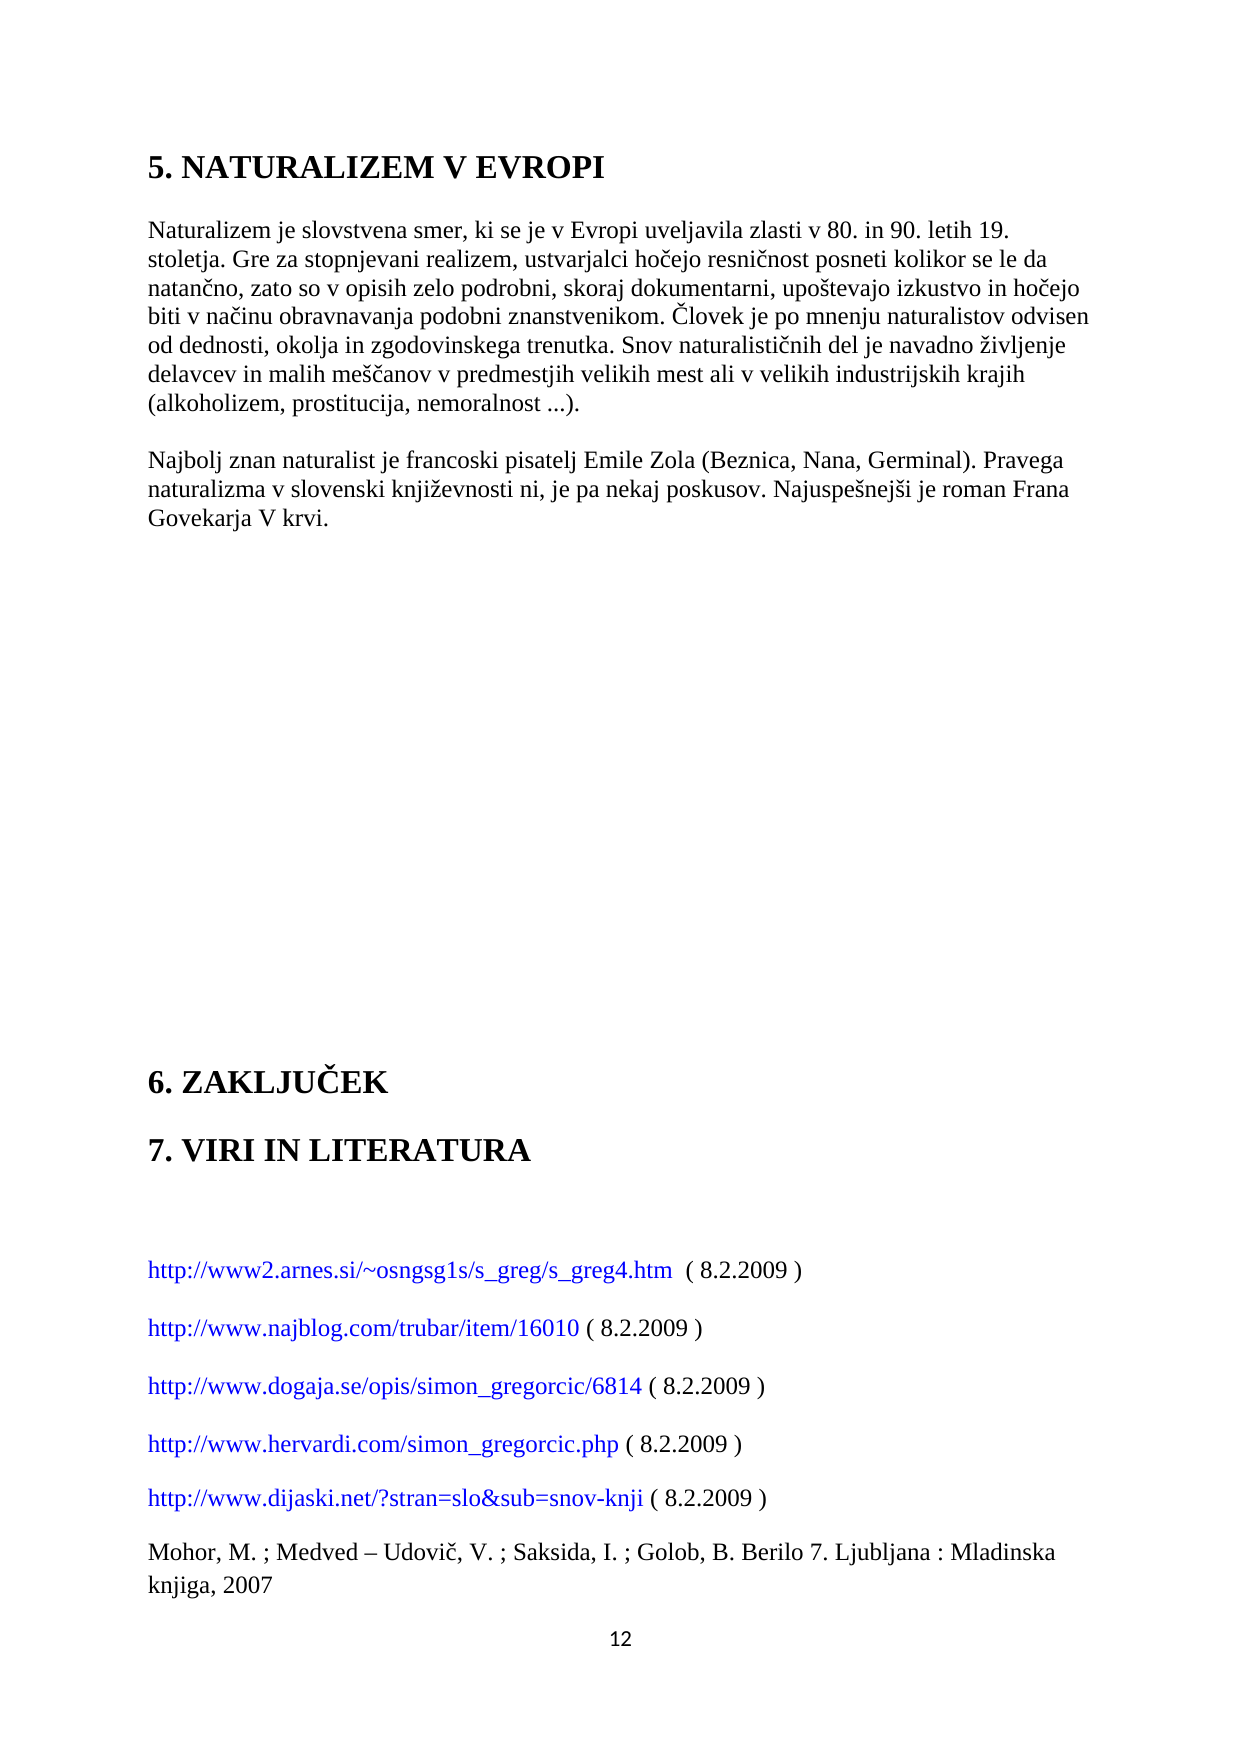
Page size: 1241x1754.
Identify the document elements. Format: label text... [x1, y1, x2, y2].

text 7. VIRI IN LITERATURA [148, 1130, 1093, 1168]
text http://www.najblog.com/trubar/item/16010 ( 8.2.2009 ) [148, 1313, 1093, 1342]
text 5. NATURALIZEM V EVROPI [148, 148, 1093, 186]
text http://www.dogaja.se/opis/simon_gregorcic/6814 ( 8.2.2009 ) [148, 1371, 1093, 1400]
text http://www.hervardi.com/simon_gregorcic.php ( 8.2.2009 ) [148, 1429, 1093, 1458]
text http://www.dijaski.net/?stran=slo&sub=snov-knji ( 8.2.2009 ) [148, 1483, 1093, 1512]
text Najbolj znan naturalist je francoski pisatelj Emile Zola (Beznica, Nana, Germinal). Pravega naturalizma v slovenski književnosti ni, je pa nekaj poskusov. Najuspešnejši je roman Frana Govekarja V krvi. [148, 446, 1093, 532]
text 6. ZAKLJUČEK [148, 1063, 1093, 1101]
text Mohor, M. ; Medved – Udovič, V. ; Saksida, I. ; Golob, B. Berilo 7. Ljubljana : Mladinska knjiga, 2007 [148, 1537, 1093, 1599]
text Naturalizem je slovstvena smer, ki se je v Evropi uveljavila zlasti v 80. in 90. letih 19. stoletja. Gre za stopnjevani realizem, ustvarjalci hočejo resničnost posneti kolikor se le da natančno, zato so v opisih zelo podrobni, skoraj dokumentarni, upoštevajo izkustvo in hočejo biti v načinu obravnavanja podobni znanstvenikom. Človek je po mnenju naturalistov odvisen od dednosti, okolja in zgodovinskega trenutka. Snov naturalističnih del je navadno življenje delavcev in malih meščanov v predmestjih velikih mest ali v velikih industrijskih krajih (alkoholizem, prostitucija, nemoralnost ...). [148, 215, 1093, 416]
text http://www2.arnes.si/~osngsg1s/s_greg/s_greg4.htm ( 8.2.2009 ) [148, 1256, 1093, 1284]
